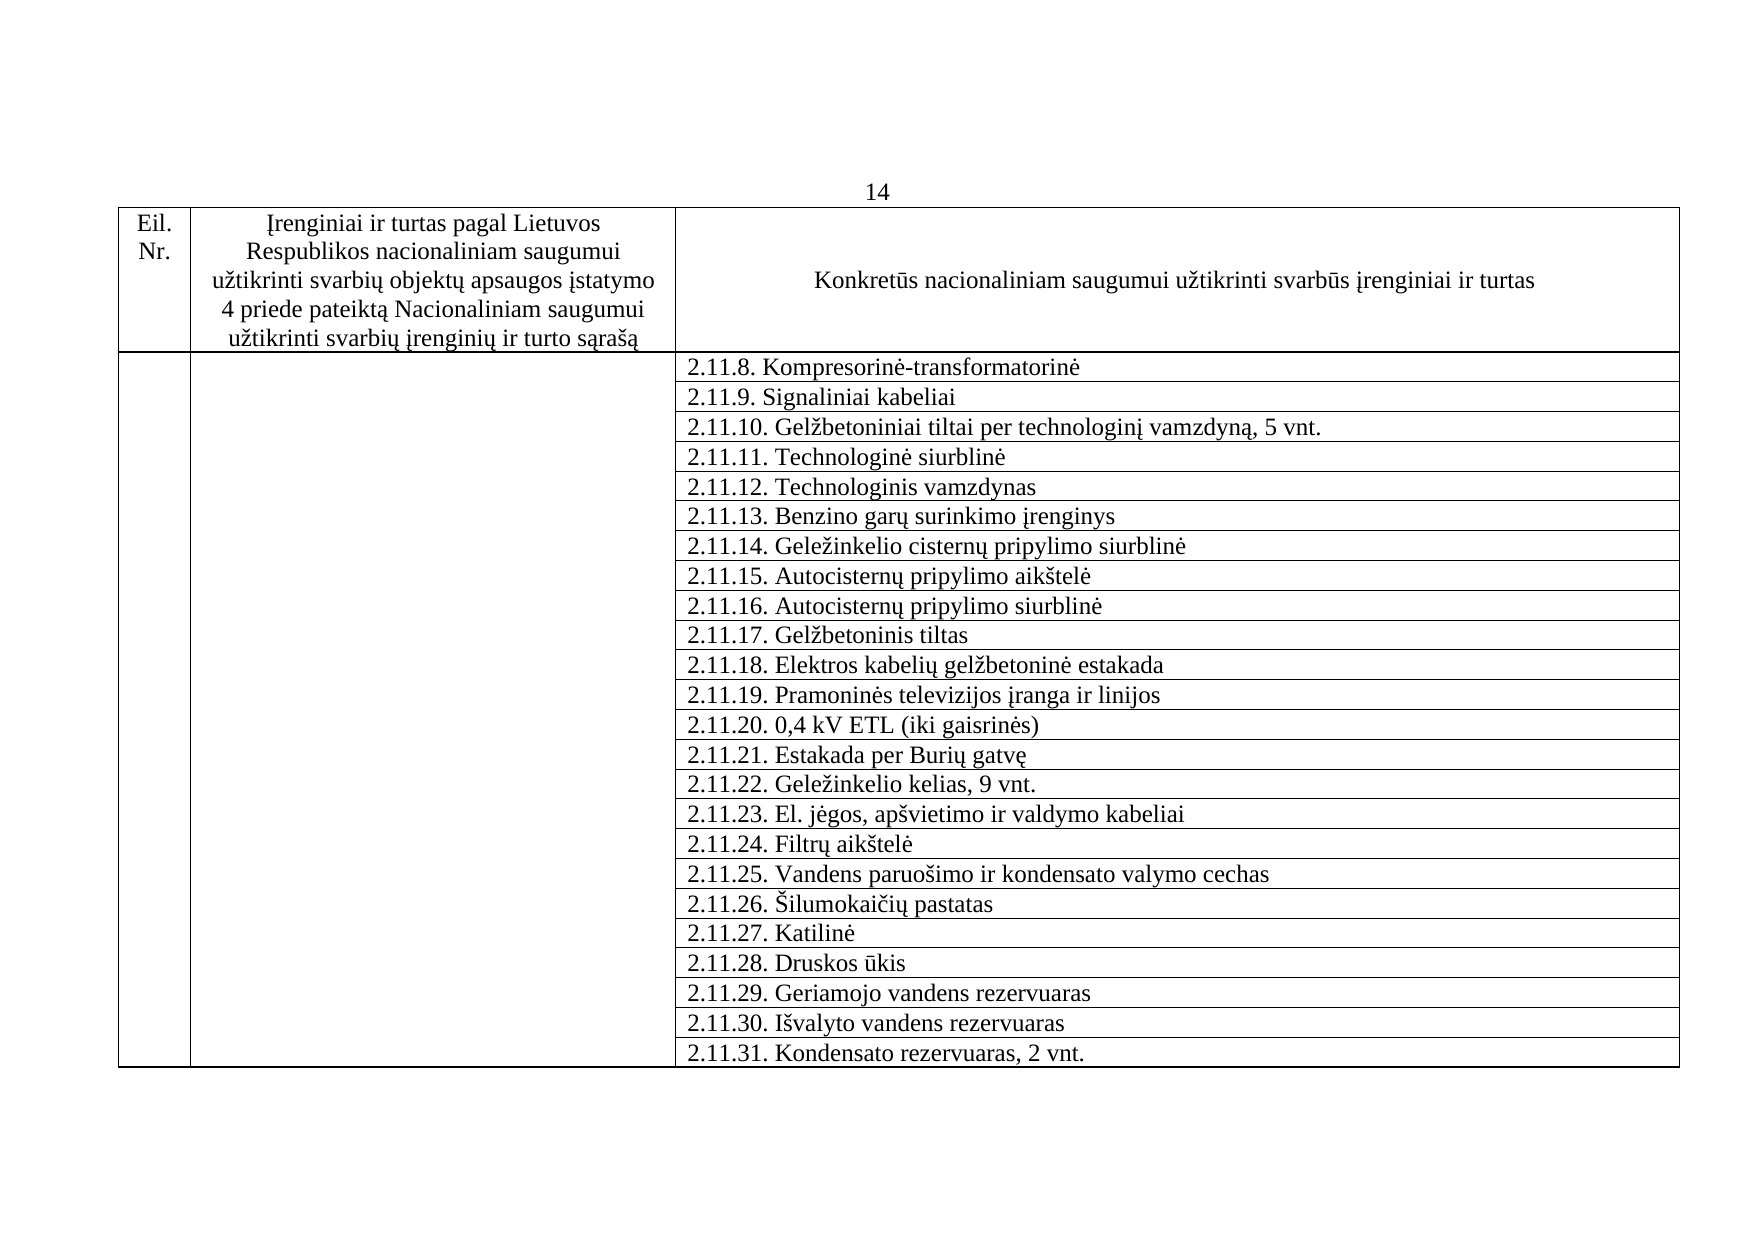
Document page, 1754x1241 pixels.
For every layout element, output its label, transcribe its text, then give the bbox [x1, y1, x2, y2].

table_cell 2.11.15. Autocisternų pripylimo aikštelė [676, 561, 1679, 590]
table_cell 2.11.29. Geriamojo vandens rezervuaras [676, 978, 1679, 1007]
table_cell 2.11.30. Išvalyto vandens rezervuaras [676, 1008, 1679, 1037]
table_cell 2.11.19. Pramoninės televizijos įranga ir linijos [676, 680, 1679, 709]
table_cell 2.11.11. Technologinė siurblinė [676, 442, 1679, 471]
table_header Eil. Nr. [119, 208, 190, 351]
table_cell 2.11.21. Estakada per Burių gatvę [676, 740, 1679, 768]
table_header Konkretūs nacionaliniam saugumui užtikrinti svarbūs įrenginiai ir turtas [676, 208, 1679, 351]
table_cell 2.11.20. 0,4 kV ETL (iki gaisrinės) [676, 710, 1679, 739]
table_cell [191, 353, 675, 1066]
table_cell 2.11.10. Gelžbetoniniai tiltai per technologinį vamzdyną, 5 vnt. [676, 412, 1679, 441]
table_cell 2.11.26. Šilumokaičių pastatas [676, 889, 1679, 917]
table_cell 2.11.13. Benzino garų surinkimo įrenginys [676, 501, 1679, 530]
table_cell 2.11.22. Geležinkelio kelias, 9 vnt. [676, 770, 1679, 798]
table_cell 2.11.12. Technologinis vamzdynas [676, 472, 1679, 500]
table_cell 2.11.18. Elektros kabelių gelžbetoninė estakada [676, 650, 1679, 679]
table_header Įrenginiai ir turtas pagal Lietuvos Respublikos nacionaliniam saugumui užtikrinti svarbių objektų apsaugos įstatymo 4 priede pateiktą Nacionaliniam saugumui užtikrinti svarbių įrenginių ir turto sąrašą [191, 208, 675, 351]
table_cell [119, 353, 190, 1066]
table_cell 2.11.31. Kondensato rezervuaras, 2 vnt. [676, 1038, 1679, 1066]
table_cell 2.11.28. Druskos ūkis [676, 948, 1679, 977]
table_cell 2.11.9. Signaliniai kabeliai [676, 382, 1679, 411]
table_cell 2.11.23. El. jėgos, apšvietimo ir valdymo kabeliai [676, 799, 1679, 828]
table_cell 2.11.17. Gelžbetoninis tiltas [676, 621, 1679, 649]
table_cell 2.11.27. Katilinė [676, 919, 1679, 947]
table_cell 2.11.8. Kompresorinė-transformatorinė [676, 353, 1679, 381]
table_cell 2.11.24. Filtrų aikštelė [676, 829, 1679, 858]
table_cell 2.11.16. Autocisternų pripylimo siurblinė [676, 591, 1679, 619]
table_cell 2.11.25. Vandens paruošimo ir kondensato valymo cechas [676, 859, 1679, 888]
table_cell 2.11.14. Geležinkelio cisternų pripylimo siurblinė [676, 531, 1679, 560]
